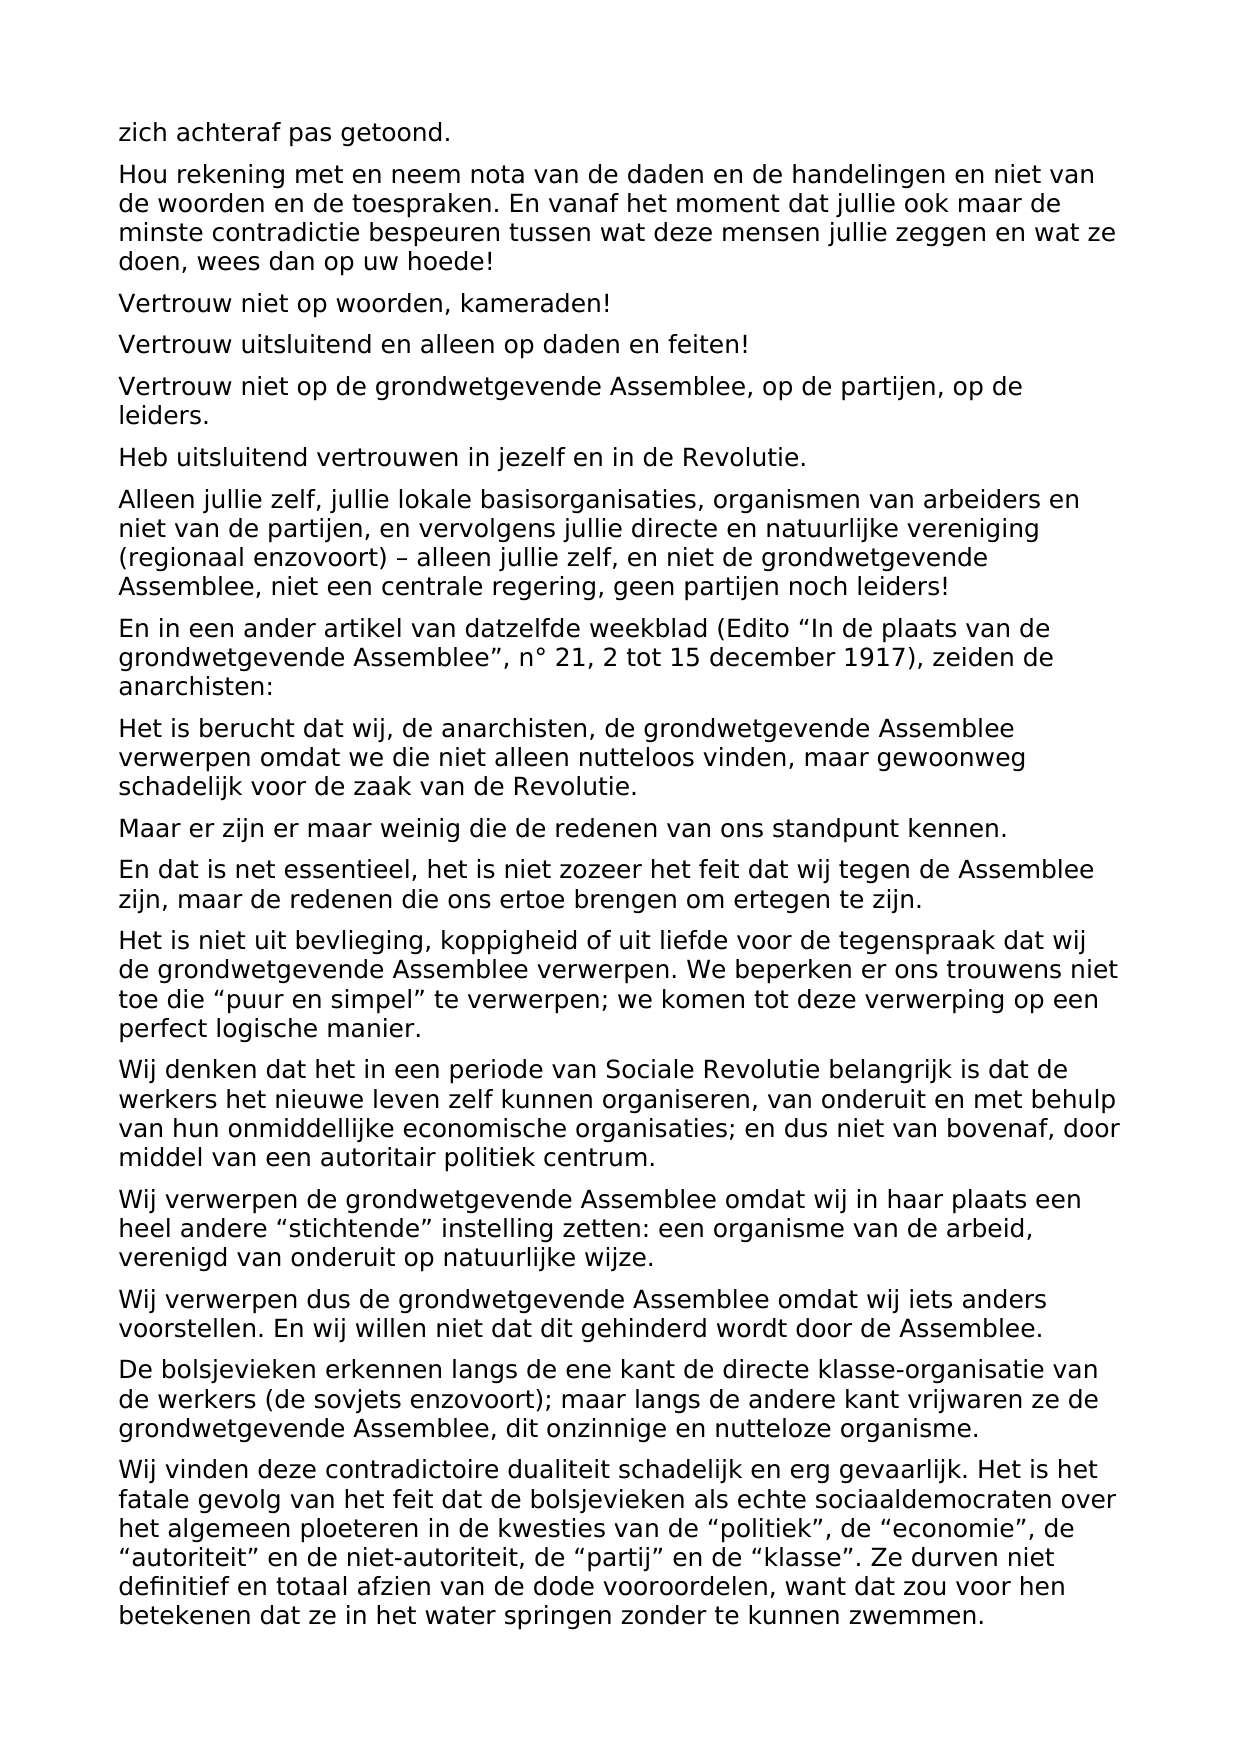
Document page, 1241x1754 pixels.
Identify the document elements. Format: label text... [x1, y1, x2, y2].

text En in een ander artikel van datzelfde weekblad (Edito “In de plaats van de grondwetgevende Assemblee”, n° 21, 2 tot 15 december 1917), zeiden de anarchisten: [118, 614, 1122, 701]
text Heb uitsluitend vertrouwen in jezelf en in de Revolutie. [118, 443, 1122, 472]
text Wij verwerpen dus de grondwetgevende Assemblee omdat wij iets anders voorstellen. En wij willen niet dat dit gehinderd wordt door de Assemblee. [118, 1285, 1122, 1343]
text De bolsjevieken erkennen langs de ene kant de directe klasse-organisatie van de werkers (de sovjets enzovoort); maar langs de andere kant vrijwaren ze de grondwetgevende Assemblee, dit onzinnige en nutteloze organisme. [118, 1356, 1122, 1443]
text Maar er zijn er maar weinig die de redenen van ons standpunt kennen. [118, 814, 1122, 843]
text En dat is net essentieel, het is niet zozeer het feit dat wij tegen de Assemblee zijn, maar de redenen die ons ertoe brengen om ertegen te zijn. [118, 856, 1122, 914]
text Vertrouw niet op woorden, kameraden! [118, 289, 1122, 318]
text zich achteraf pas getoond. [118, 118, 1122, 147]
text Vertrouw uitsluitend en alleen op daden en feiten! [118, 331, 1122, 360]
text Vertrouw niet op de grondwetgevende Assemblee, op de partijen, op de leiders. [118, 372, 1122, 431]
text Het is niet uit bevlieging, koppigheid of uit liefde voor de tegenspraak dat wij de grondwetgevende Assemblee verwerpen. We beperken er ons trouwens niet toe die “puur en simpel” te verwerpen; we komen tot deze verwerping op een perfect logische manier. [118, 926, 1122, 1043]
text Alleen jullie zelf, jullie lokale basisorganisaties, organismen van arbeiders en niet van de partijen, en vervolgens jullie directe en natuurlijke vereniging (regionaal enzovoort) – alleen jullie zelf, en niet de grondwetgevende Assemblee, niet een centrale regering, geen partijen noch leiders! [118, 485, 1122, 601]
text Wij verwerpen de grondwetgevende Assemblee omdat wij in haar plaats een heel andere “stichtende” instelling zetten: een organisme van de arbeid, verenigd van onderuit op natuurlijke wijze. [118, 1185, 1122, 1272]
text Het is berucht dat wij, de anarchisten, de grondwetgevende Assemblee verwerpen omdat we die niet alleen nutteloos vinden, maar gewoonweg schadelijk voor de zaak van de Revolutie. [118, 714, 1122, 801]
text Hou rekening met en neem nota van de daden en de handelingen en niet van de woorden en de toespraken. En vanaf het moment dat jullie ook maar de minste contradictie bespeuren tussen wat deze mensen jullie zeggen en wat ze doen, wees dan op uw hoede! [118, 160, 1122, 276]
text Wij vinden deze contradictoire dualiteit schadelijk en erg gevaarlijk. Het is het fatale gevolg van het feit dat de bolsjevieken als echte sociaaldemocraten over het algemeen ploeteren in de kwesties van de “politiek”, de “economie”, de “autoriteit” en de niet-autoriteit, de “partij” en de “klasse”. Ze durven niet definitief en totaal afzien van de dode vooroordelen, want dat zou voor hen betekenen dat ze in het water springen zonder te kunnen zwemmen. [118, 1456, 1122, 1631]
text Wij denken dat het in een periode van Sociale Revolutie belangrijk is dat de werkers het nieuwe leven zelf kunnen organiseren, van onderuit en met behulp van hun onmiddellijke economische organisaties; en dus niet van bovenaf, door middel van een autoritair politiek centrum. [118, 1056, 1122, 1172]
